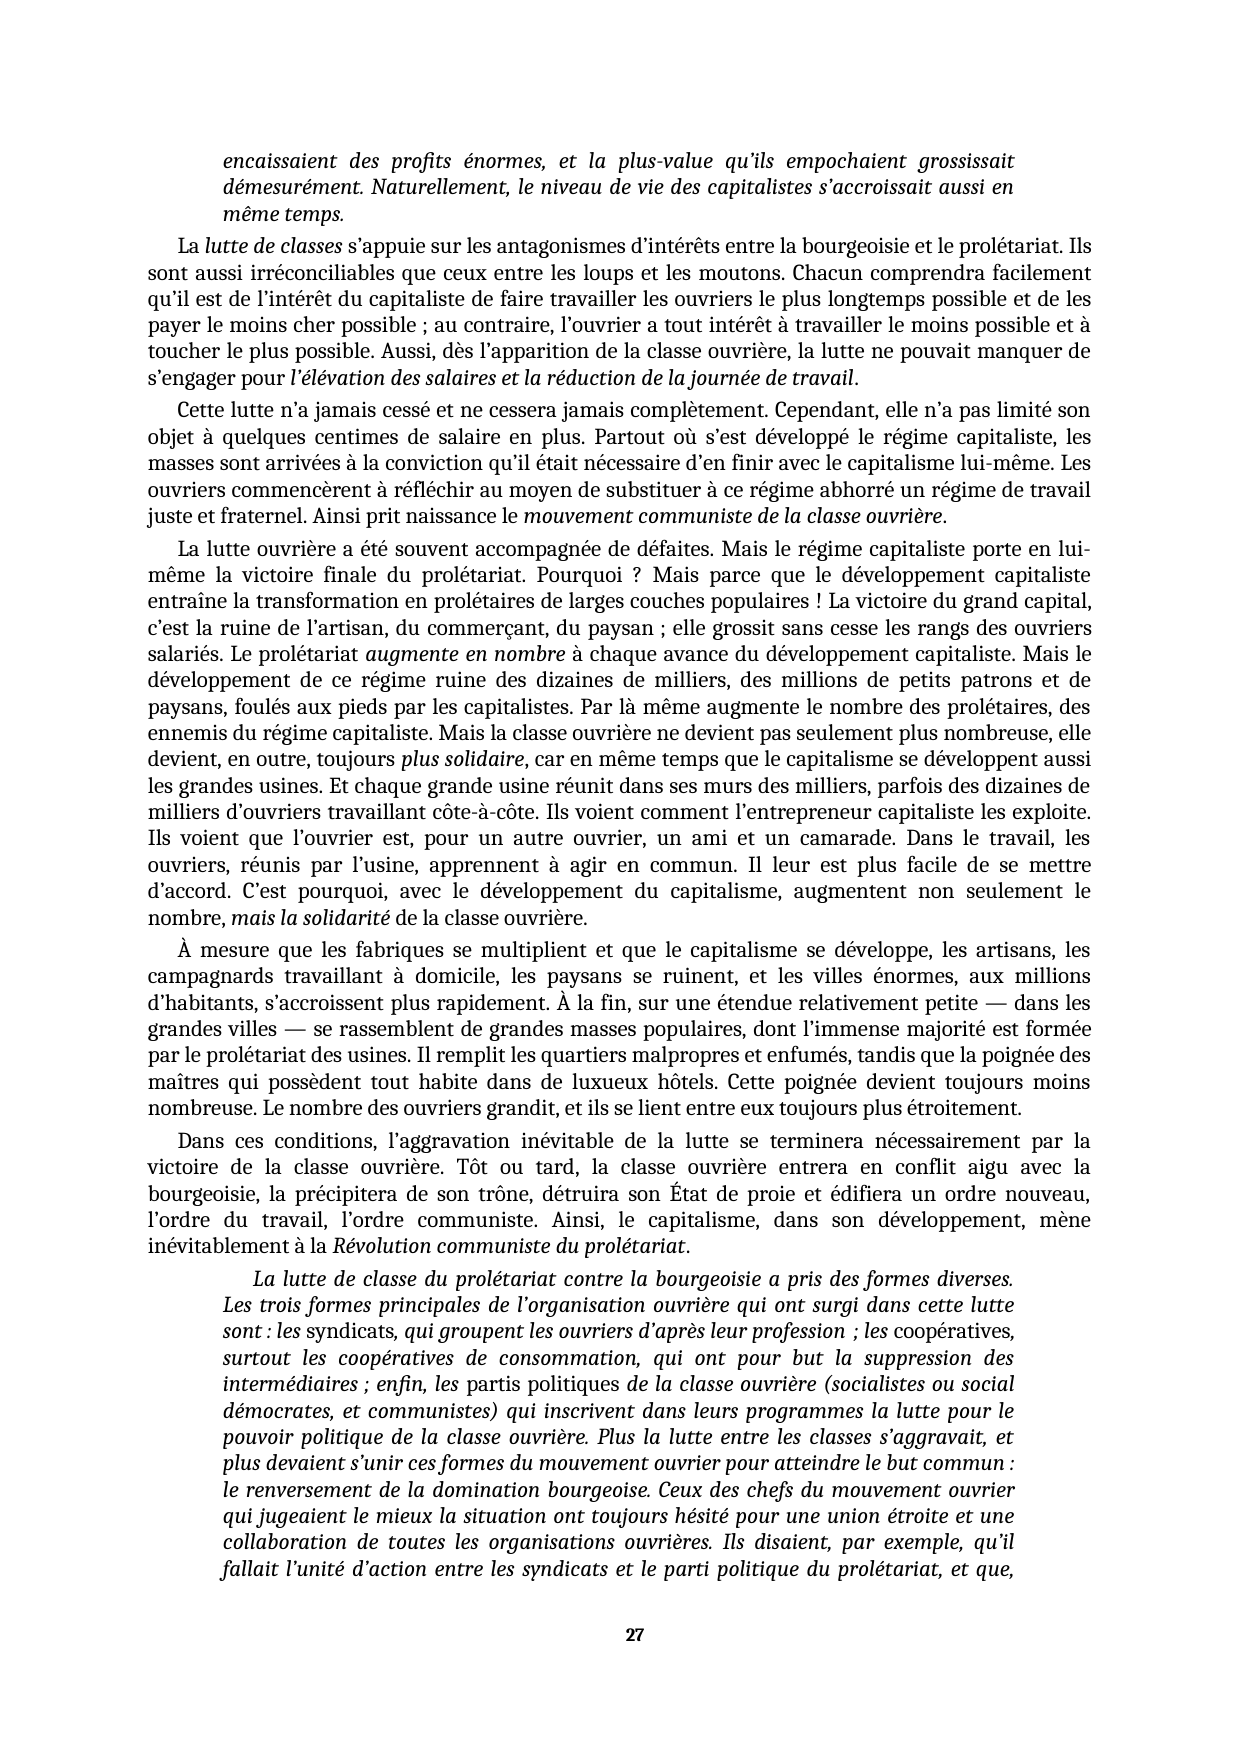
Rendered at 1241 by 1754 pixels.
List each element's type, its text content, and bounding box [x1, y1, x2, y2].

text Cette lutte n’a jamais cessé et ne cessera jamais complètement. Cependant, elle n’a pas limité son objet à quelques centimes de salaire en plus. Partout où s’est développé le régime capitaliste, les masses sont arrivées à la conviction qu’il était nécessaire d’en finir avec le capitalisme lui-même. Les ouvriers commencèrent à réfléchir au moyen de substituer à ce régime abhorré un régime de travail juste et fraternel. Ainsi prit naissance le mouvement communiste de la classe ouvrière. [148, 397, 1093, 529]
text À mesure que les fabriques se multiplient et que le capitalisme se développe, les artisans, les campagnards travaillant à domicile, les paysans se ruinent, et les villes énormes, aux millions d’habitants, s’accroissent plus rapidement. À la fin, sur une étendue relativement petite — dans les grandes villes — se rassemblent de grandes masses populaires, dont l’immense majorité est formée par le prolétariat des usines. Il remplit les quartiers malpropres et enfumés, tandis que la poignée des maîtres qui possèdent tout habite dans de luxueux hôtels. Cette poignée devient toujours moins nombreuse. Le nombre des ouvriers grandit, et ils se lient entre eux toujours plus étroitement. [148, 937, 1093, 1121]
text La lutte de classes s’appuie sur les antagonismes d’intérêts entre la bourgeoisie et le prolétariat. Ils sont aussi irréconciliables que ceux entre les loups et les moutons. Chacun comprendra facilement qu’il est de l’intérêt du capitaliste de faire travailler les ouvriers le plus longtemps possible et de les payer le moins cher possible ; au contraire, l’ouvrier a tout intérêt à travailler le moins possible et à toucher le plus possible. Aussi, dès l’apparition de la classe ouvrière, la lutte ne pouvait manquer de s’engager pour l’élévation des salaires et la réduction de la journée de travail. [148, 233, 1093, 391]
text Dans ces conditions, l’aggravation inévitable de la lutte se terminera nécessairement par la victoire de la classe ouvrière. Tôt ou tard, la classe ouvrière entrera en conflit aigu avec la bourgeoisie, la précipitera de son trône, détruira son État de proie et édifiera un ordre nouveau, l’ordre du travail, l’ordre communiste. Ainsi, le capitalisme, dans son développement, mène inévitablement à la Révolution communiste du prolétariat. [148, 1128, 1093, 1259]
text La lutte ouvrière a été souvent accompagnée de défaites. Mais le régime capitaliste porte en lui-même la victoire finale du prolétariat. Pourquoi ? Mais parce que le développement capitaliste entraîne la transformation en prolétaires de larges couches populaires ! La victoire du grand capital, c’est la ruine de l’artisan, du commerçant, du paysan ; elle grossit sans cesse les rangs des ouvriers salariés. Le prolétariat augmente en nombre à chaque avance du développement capitaliste. Mais le développement de ce régime ruine des dizaines de milliers, des millions de petits patrons et de paysans, foulés aux pieds par les capitalistes. Par là même augmente le nombre des prolétaires, des ennemis du régime capitaliste. Mais la classe ouvrière ne devient pas seulement plus nombreuse, elle devient, en outre, toujours plus solidaire, car en même temps que le capitalisme se développent aussi les grandes usines. Et chaque grande usine réunit dans ses murs des milliers, parfois des dizaines de milliers d’ouvriers travaillant côte-à-côte. Ils voient comment l’entrepreneur capitaliste les exploite. Ils voient que l’ouvrier est, pour un autre ouvrier, un ami et un camarade. Dans le travail, les ouvriers, réunis par l’usine, apprennent à agir en commun. Il leur est plus facile de se mettre d’accord. C’est pourquoi, avec le développement du capitalisme, augmentent non seulement le nombre, mais la solidarité de la classe ouvrière. [148, 535, 1093, 931]
text encaissaient des profits énormes, et la plus-value qu’ils empochaient grossissait démesurément. Naturellement, le niveau de vie des capitalistes s’accroissait aussi en même temps. [223, 148, 1018, 227]
text La lutte de classe du prolétariat contre la bourgeoisie a pris des formes diverses. Les trois formes principales de l’organisation ouvrière qui ont surgi dans cette lutte sont : les syndicats, qui groupent les ouvriers d’après leur profession ; les coopératives, surtout les coopératives de consommation, qui ont pour but la suppression des intermédiaires ; enfin, les partis politiques de la classe ouvrière (socialistes ou social démocrates, et communistes) qui inscrivent dans leurs programmes la lutte pour le pouvoir politique de la classe ouvrière. Plus la lutte entre les classes s’aggravait, et plus devaient s’unir ces formes du mouvement ouvrier pour atteindre le but commun : le renversement de la domination bourgeoise. Ceux des chefs du mouvement ouvrier qui jugeaient le mieux la situation ont toujours hésité pour une union étroite et une collaboration de toutes les organisations ouvrières. Ils disaient, par exemple, qu’il fallait l’unité d’action entre les syndicats et le parti politique du prolétariat, et que, [223, 1266, 1018, 1582]
